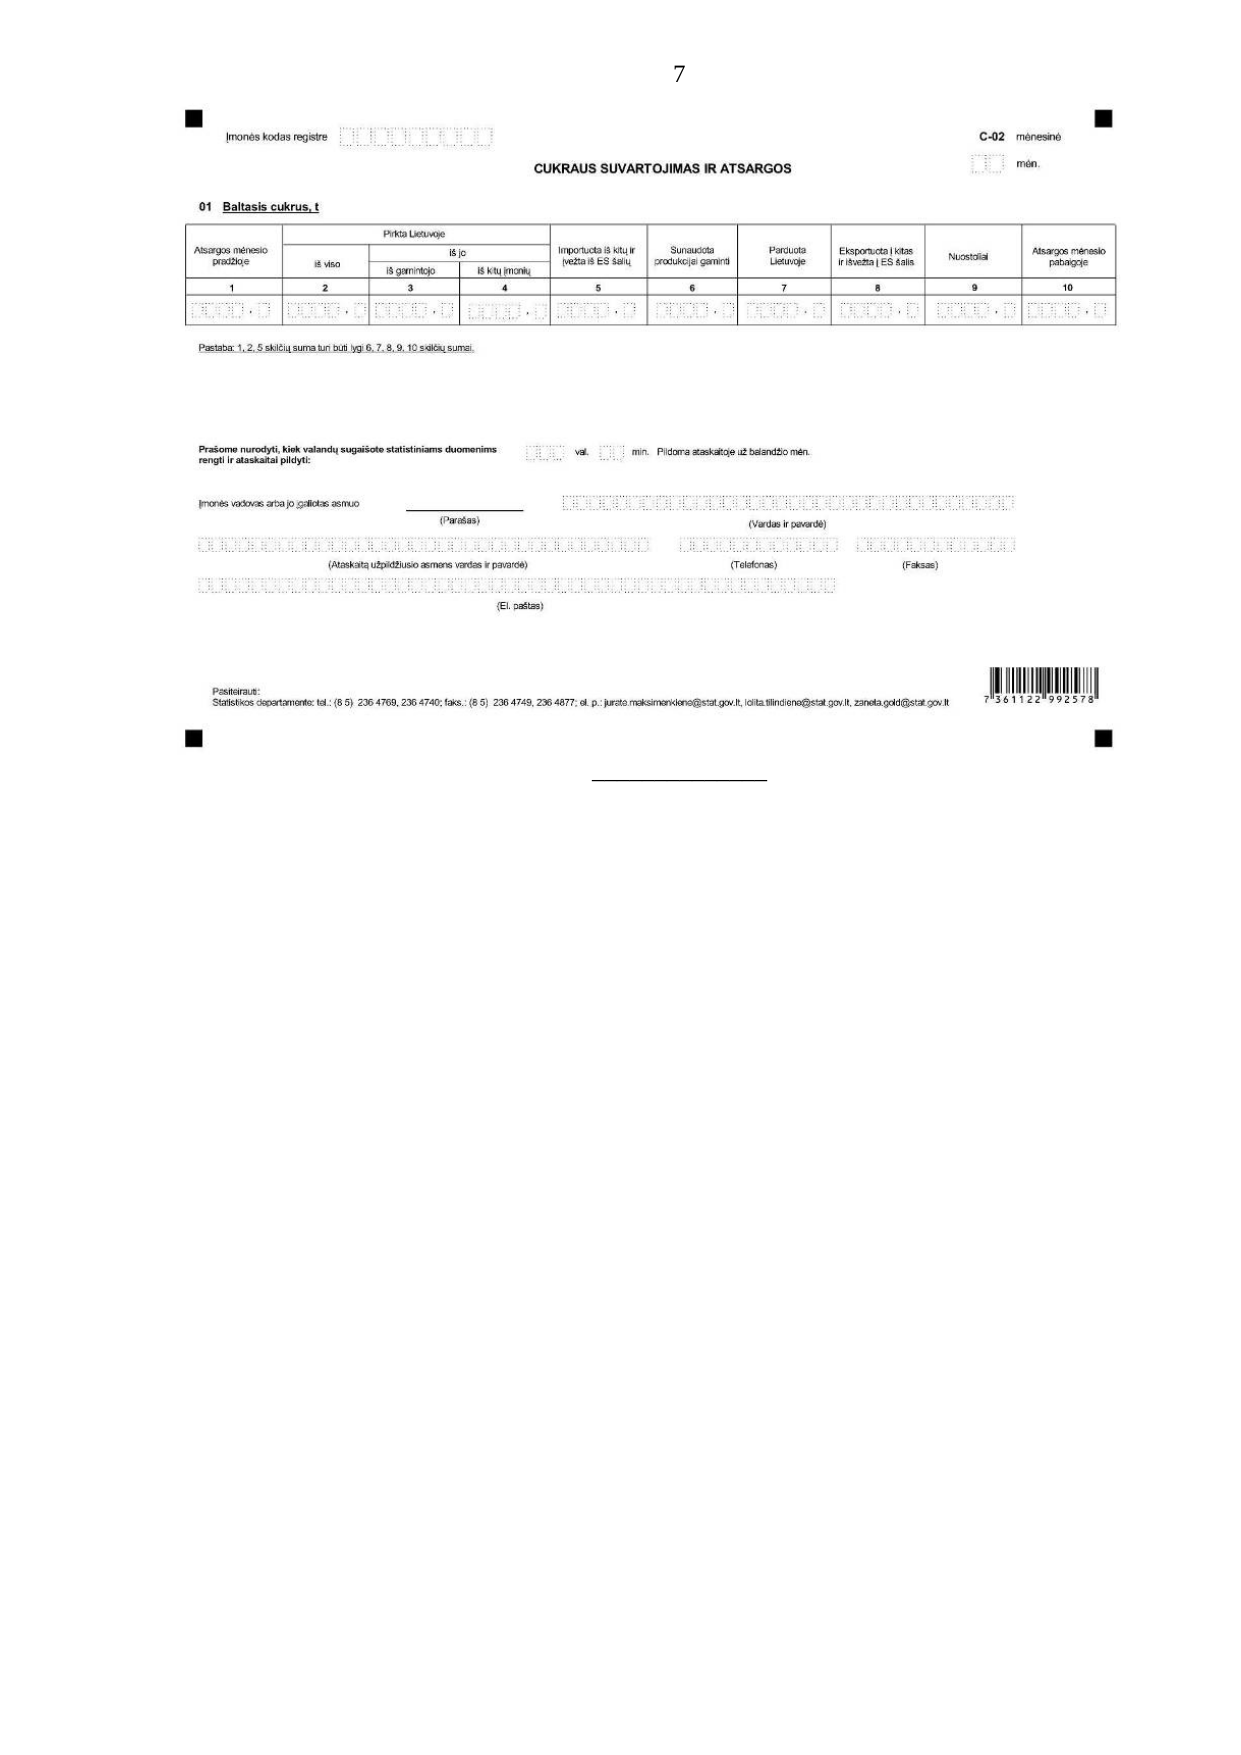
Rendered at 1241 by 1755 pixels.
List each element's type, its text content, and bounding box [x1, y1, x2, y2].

text ______________ [177, 755, 1181, 784]
